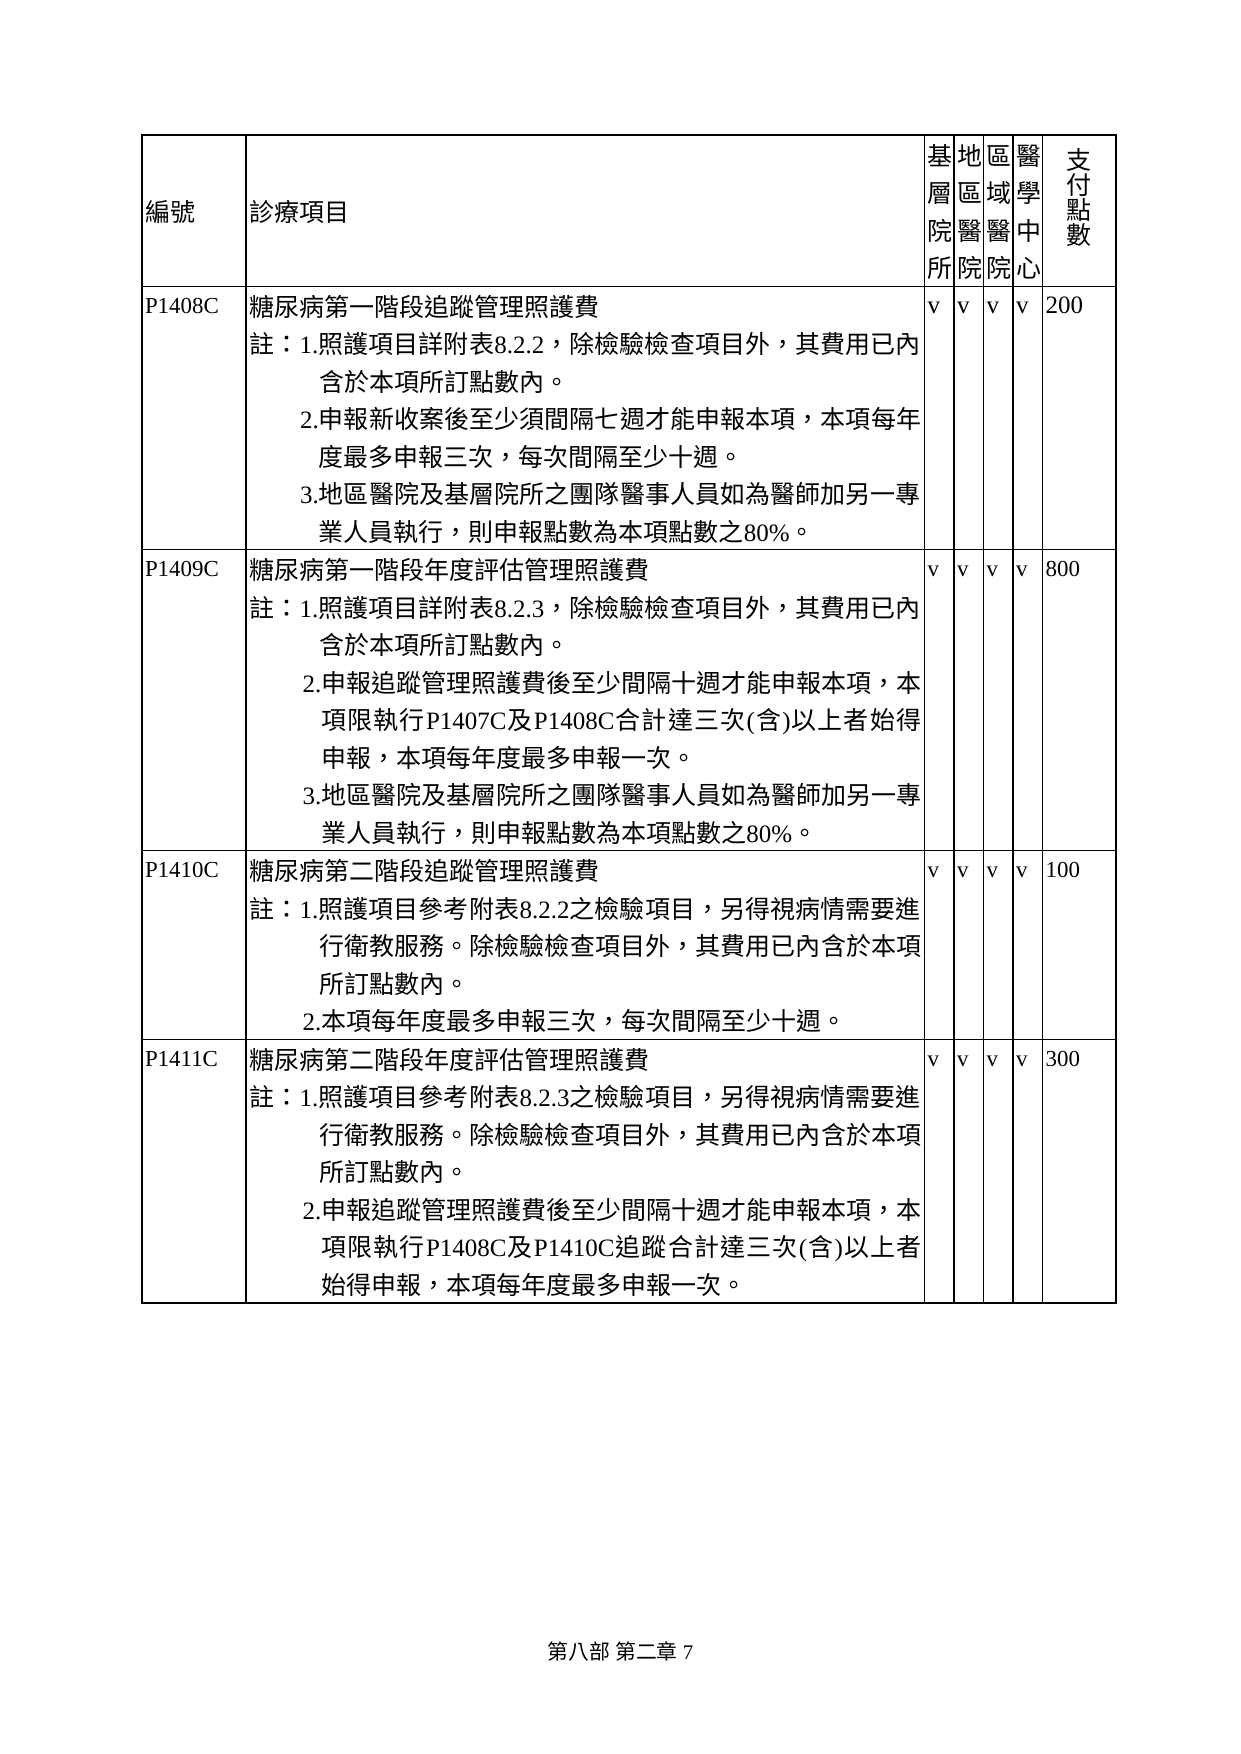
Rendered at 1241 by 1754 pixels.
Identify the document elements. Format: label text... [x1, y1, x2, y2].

table_cell v [984, 287, 1012, 549]
table_cell P1410C [143, 851, 245, 1039]
table_cell P1408C [143, 287, 245, 549]
table_cell 糖尿病第二階段追蹤管理照護費 註：1.照護項目參考附表8.2.2之檢驗項目，另得視病情需要進行衛教服務。除檢驗檢查項目外，其費用已內含於本項所訂點數內。 2.本項每年度最多申報三次，每次間隔至少十週。 [247, 851, 924, 1039]
table_cell v [1014, 550, 1042, 850]
table_header 地 區 醫 院 [955, 136, 983, 286]
table_cell v [1014, 851, 1042, 1039]
table_header 醫 學 中 心 [1014, 136, 1042, 286]
table_header 編號 [143, 136, 245, 286]
table_cell v [984, 550, 1012, 850]
table_header 診療項目 [247, 136, 924, 286]
table_header 基 層 院 所 [925, 136, 953, 286]
table_cell v [1014, 287, 1042, 549]
table_cell v [955, 287, 983, 549]
table_cell 800 [1043, 550, 1115, 850]
table_cell v [1014, 1040, 1042, 1302]
table_cell v [984, 851, 1012, 1039]
table_cell v [955, 1040, 983, 1302]
table_cell v [955, 550, 983, 850]
table_cell 糖尿病第一階段追蹤管理照護費 註：1.照護項目詳附表8.2.2，除檢驗檢查項目外，其費用已內含於本項所訂點數內。 2.申報新收案後至少須間隔七週才能申報本項，本項每年度最多申報三次，每次間隔至少十週。 3.地區醫院及基層院所之團隊醫事人員如為醫師加另一專業人員執行，則申報點數為本項點數之80%。 [247, 287, 924, 549]
table_cell 糖尿病第一階段年度評估管理照護費 註：1.照護項目詳附表8.2.3，除檢驗檢查項目外，其費用已內含於本項所訂點數內。 2.申報追蹤管理照護費後至少間隔十週才能申報本項，本項限執行P1407C及P1408C合計達三次(含)以上者始得申報，本項每年度最多申報一次。 3.地區醫院及基層院所之團隊醫事人員如為醫師加另一專業人員執行，則申報點數為本項點數之80%。 [247, 550, 924, 850]
table_cell P1411C [143, 1040, 245, 1302]
table_header 區 域 醫 院 [984, 136, 1012, 286]
table_cell 300 [1043, 1040, 1115, 1302]
table_cell P1409C [143, 550, 245, 850]
table_cell v [925, 851, 953, 1039]
table_cell v [925, 1040, 953, 1302]
table_cell v [984, 1040, 1012, 1302]
table_cell v [955, 851, 983, 1039]
table_cell 糖尿病第二階段年度評估管理照護費 註：1.照護項目參考附表8.2.3之檢驗項目，另得視病情需要進行衛教服務。除檢驗檢查項目外，其費用已內含於本項所訂點數內。 2.申報追蹤管理照護費後至少間隔十週才能申報本項，本項限執行P1408C及P1410C追蹤合計達三次(含)以上者始得申報，本項每年度最多申報一次。 [247, 1040, 924, 1302]
table_cell 200 [1043, 287, 1115, 549]
table_cell v [925, 287, 953, 549]
table_header 支付點數 [1043, 136, 1115, 286]
table_cell 100 [1043, 851, 1115, 1039]
table_cell v [925, 550, 953, 850]
